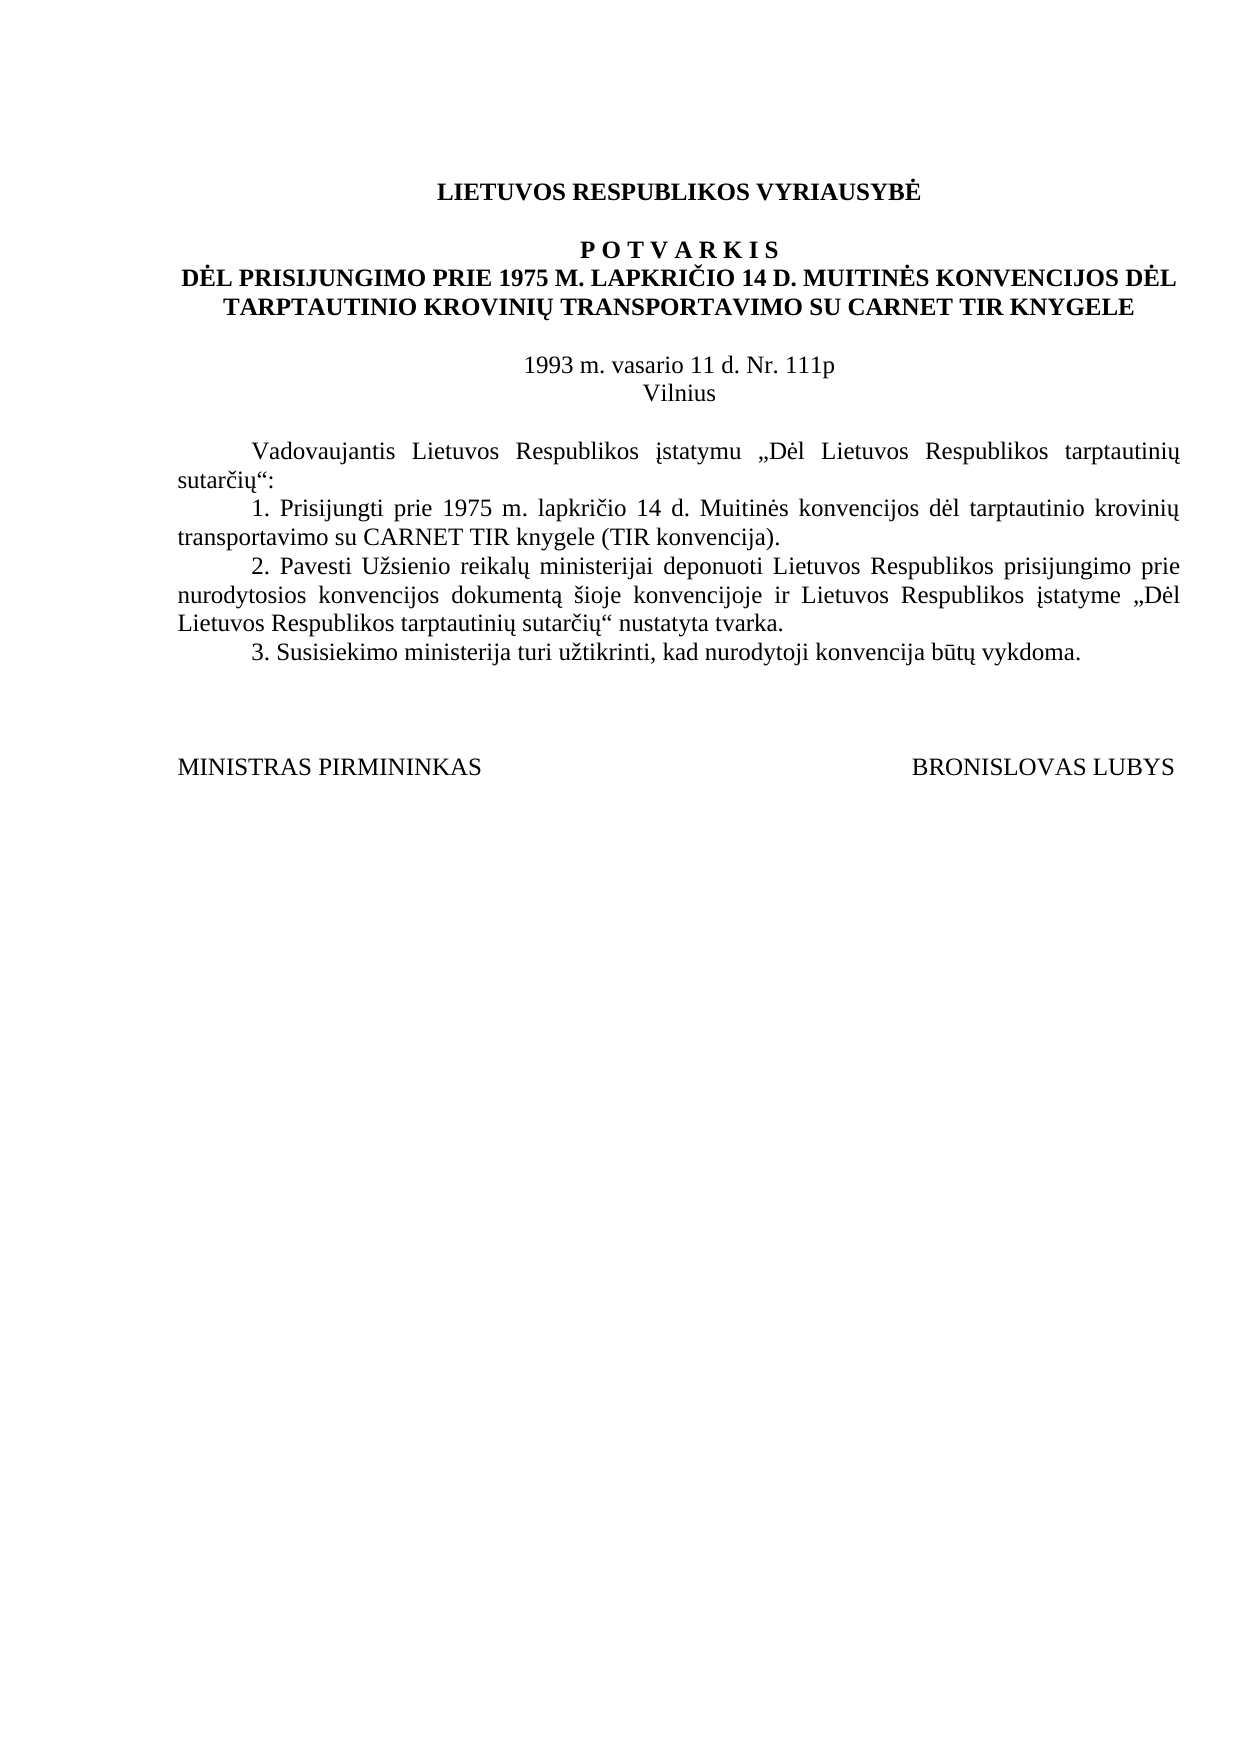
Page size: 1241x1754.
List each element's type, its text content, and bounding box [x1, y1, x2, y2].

text Vilnius [177, 378, 1181, 407]
text 1993 m. vasario 11 d. Nr. 111p [177, 350, 1181, 378]
text P O T V A R K I S [177, 235, 1181, 263]
text 1. Prisijungti prie 1975 m. lapkričio 14 d. Muitinės konvencijos dėl tarptautinio krovinių transportavimo su CARNET TIR knygele (TIR konvencija). [177, 493, 1181, 551]
text LIETUVOS RESPUBLIKOS VYRIAUSYBĖ [177, 177, 1181, 206]
text 3. Susisiekimo ministerija turi užtikrinti, kad nurodytoji konvencija būtų vykdoma. [177, 637, 1181, 666]
text MINISTRAS PIRMININKAS BRONISLOVAS LUBYS [177, 752, 1181, 781]
text 2. Pavesti Užsienio reikalų ministerijai deponuoti Lietuvos Respublikos prisijungimo prie nurodytosios konvencijos dokumentą šioje konvencijoje ir Lietuvos Respublikos įstatyme „Dėl Lietuvos Respublikos tarptautinių sutarčių“ nustatyta tvarka. [177, 551, 1181, 637]
text DĖL PRISIJUNGIMO PRIE 1975 M. LAPKRIČIO 14 D. MUITINĖS KONVENCIJOS DĖL TARPTAUTINIO KROVINIŲ TRANSPORTAVIMO SU CARNET TIR KNYGELE [177, 263, 1181, 321]
text Vadovaujantis Lietuvos Respublikos įstatymu „Dėl Lietuvos Respublikos tarptautinių sutarčių“: [177, 436, 1181, 493]
